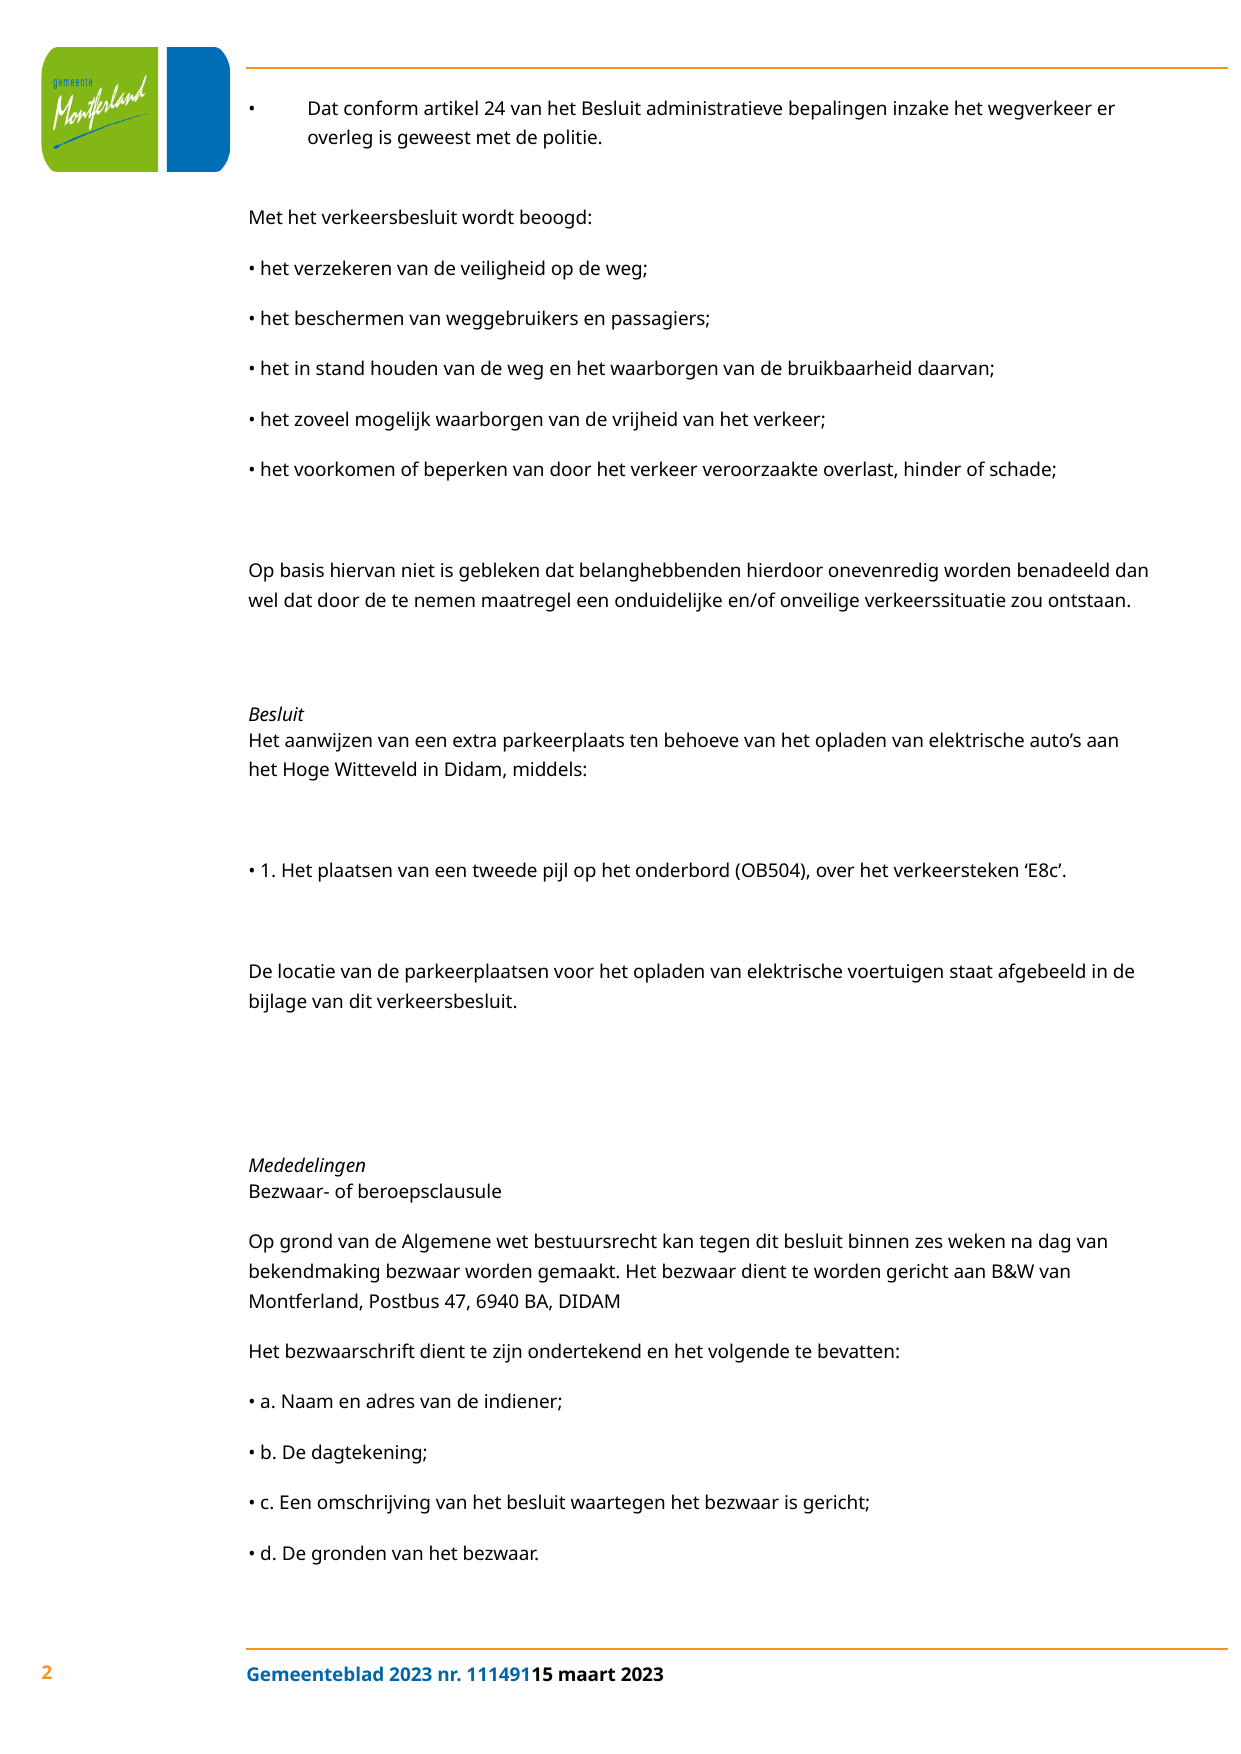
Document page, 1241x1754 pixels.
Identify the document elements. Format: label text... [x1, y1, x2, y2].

text Met het verkeersbesluit wordt beoogd: [248, 204, 1152, 230]
text • c. Een omschrijving van het besluit waartegen het bezwaar is gericht; [248, 1489, 1152, 1515]
text • d. De gronden van het bezwaar. [248, 1540, 1152, 1566]
text Het bezwaarschrift dient te zijn ondertekend en het volgende te bevatten: [248, 1338, 1152, 1364]
text • 1. Het plaatsen van een tweede pijl op het onderbord (OB504), over het verkeersteken ‘E8c’. [248, 857, 1152, 883]
list Dat conform artikel 24 van het Besluit administratieve bepalingen inzake het wegverkeer er overleg is geweest met de politie. [248, 95, 1152, 150]
text • het voorkomen of beperken van door het verkeer veroorzaakte overlast, hinder of schade; [248, 456, 1152, 482]
text Op basis hiervan niet is gebleken dat belanghebbenden hierdoor onevenredig worden benadeeld dan wel dat door de te nemen maatregel een onduidelijke en/of onveilige verkeerssituatie zou ontstaan. [248, 557, 1152, 613]
text • het beschermen van weggebruikers en passagiers; [248, 305, 1152, 331]
text Besluit [248, 701, 1152, 727]
text De locatie van de parkeerplaatsen voor het opladen van elektrische voertuigen staat afgebeeld in de bijlage van dit verkeersbesluit. [248, 958, 1152, 1013]
text Het aanwijzen van een extra parkeerplaats ten behoeve van het opladen van elektrische auto’s aan het Hoge Witteveld in Didam, middels: [248, 727, 1152, 782]
text • het verzekeren van de veiligheid op de weg; [248, 255, 1152, 281]
text • a. Naam en adres van de indiener; [248, 1389, 1152, 1414]
text • het in stand houden van de weg en het waarborgen van de bruikbaarheid daarvan; [248, 356, 1152, 381]
text • b. De dagtekening; [248, 1439, 1152, 1465]
text • het zoveel mogelijk waarborgen van de vrijheid van het verkeer; [248, 406, 1152, 432]
text Mededelingen [248, 1153, 1152, 1178]
text Op grond van de Algemene wet bestuursrecht kan tegen dit besluit binnen zes weken na dag van bekendmaking bezwaar worden gemaakt. Het bezwaar dient te worden gericht aan B&W van Montferland, Postbus 47, 6940 BA, DIDAM [248, 1229, 1152, 1314]
text Bezwaar- of beroepsclausule [248, 1178, 1152, 1204]
picture [41, 47, 231, 172]
